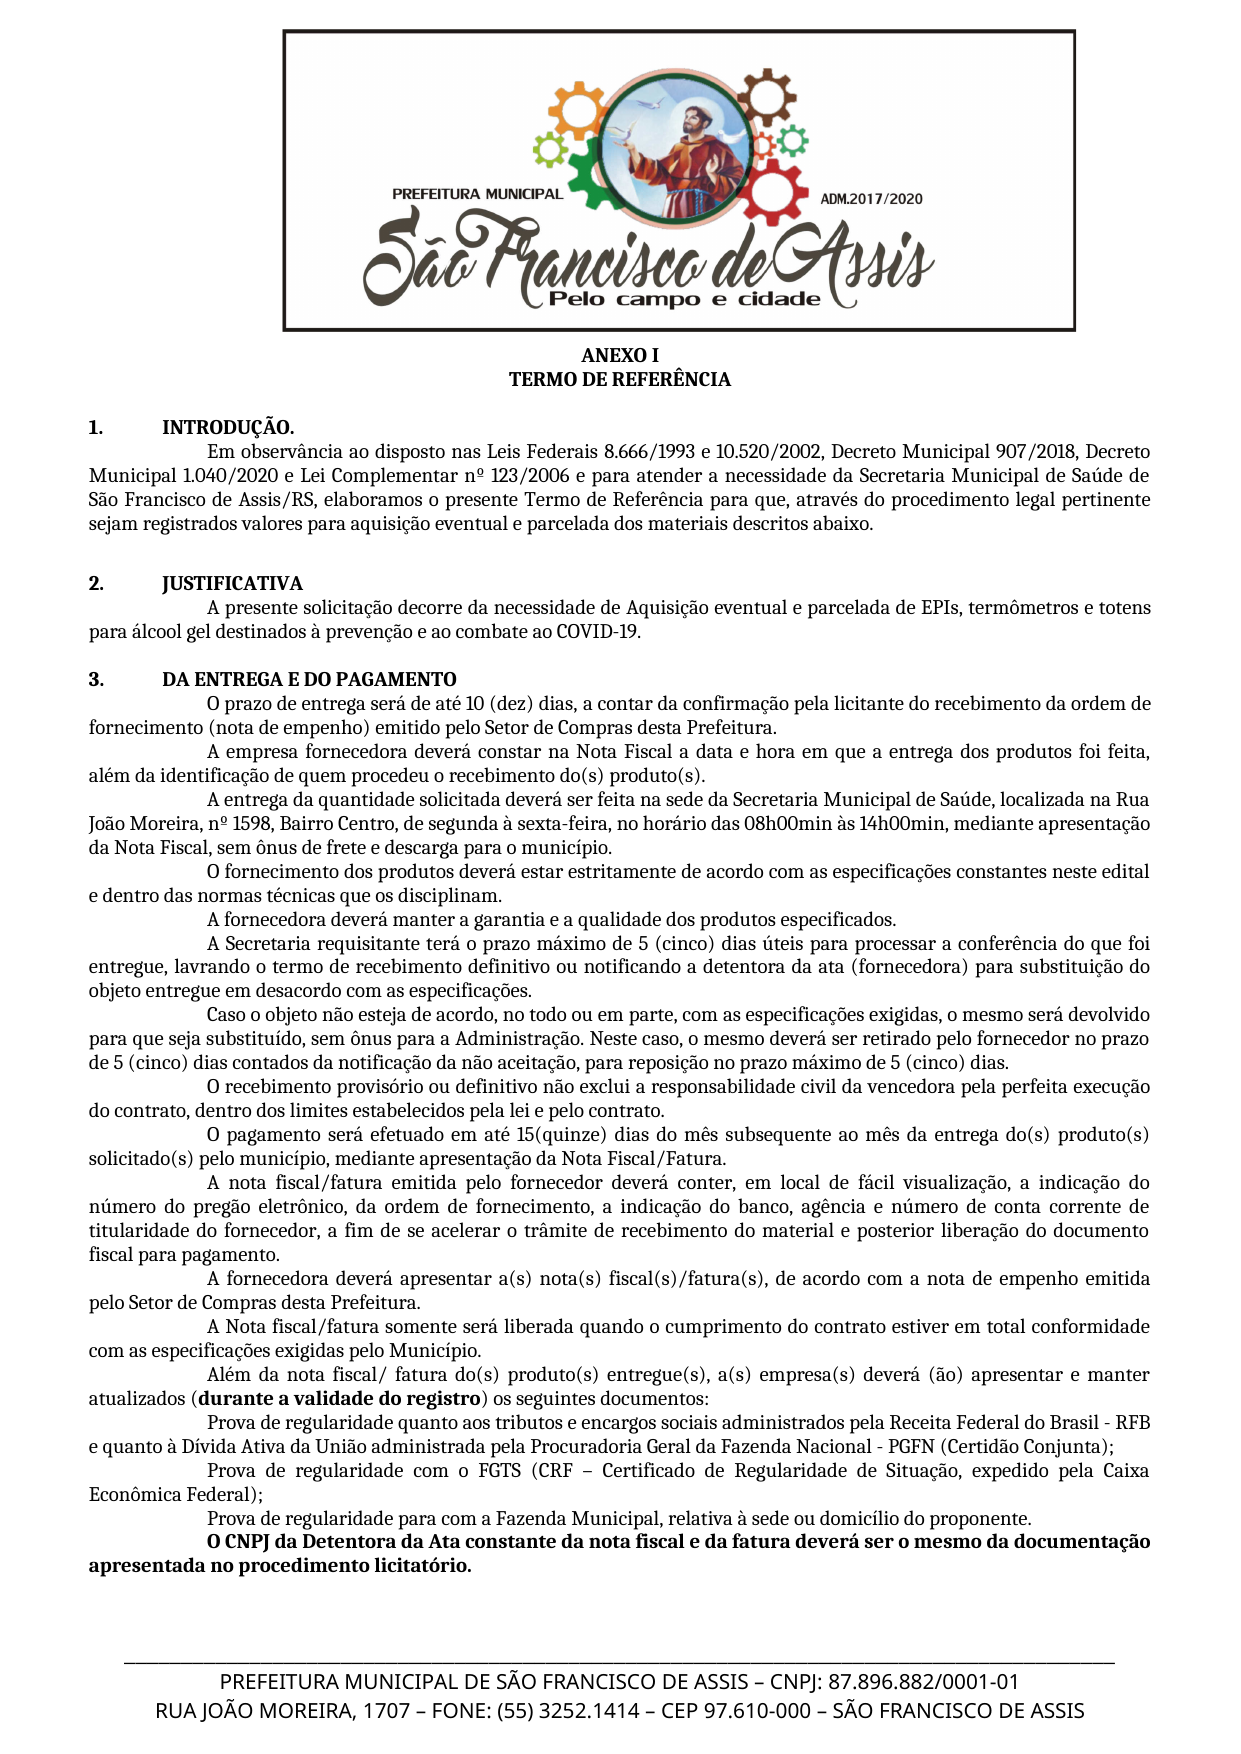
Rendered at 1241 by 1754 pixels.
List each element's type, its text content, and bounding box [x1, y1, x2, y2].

text A nota fiscal/fatura emitida pelo fornecedor deverá conter, em local de fácil visualização, a indicação do número do pregão eletrônico, da ordem de fornecimento, a indicação do banco, agência e número de conta corrente de titularidade do fornecedor, a fim de se acelerar o trâmite de recebimento do material e posterior liberação do documento fiscal para pagamento. [89, 1171, 1152, 1267]
text O pagamento será efetuado em até 15(quinze) dias do mês subsequente ao mês da entrega do(s) produto(s) solicitado(s) pelo município, mediante apresentação da Nota Fiscal/Fatura. [89, 1123, 1152, 1171]
text A Secretaria requisitante terá o prazo máximo de 5 (cinco) dias úteis para processar a conferência do que foi entregue, lavrando o termo de recebimento definitivo ou notificando a detentora da ata (fornecedora) para substituição do objeto entregue em desacordo com as especificações. [89, 931, 1152, 1003]
text A fornecedora deverá apresentar a(s) nota(s) fiscal(s)/fatura(s), de acordo com a nota de empenho emitida pelo Setor de Compras desta Prefeitura. [89, 1267, 1152, 1314]
text A fornecedora deverá manter a garantia e a qualidade dos produtos especificados. [89, 907, 1152, 931]
text O recebimento provisório ou definitivo não exclui a responsabilidade civil da vencedora pela perfeita execução do contrato, dentro dos limites estabelecidos pela lei e pelo contrato. [89, 1075, 1152, 1123]
text A presente solicitação decorre da necessidade de Aquisição eventual e parcelada de EPIs, termômetros e totens para álcool gel destinados à prevenção e ao combate ao COVID-19. [89, 596, 1152, 644]
list INTRODUÇÃO. [89, 416, 1152, 439]
list JUSTIFICATIVA [89, 572, 1152, 596]
text Caso o objeto não esteja de acordo, no todo ou em parte, com as especificações exigidas, o mesmo será devolvido para que seja substituído, sem ônus para a Administração. Neste caso, o mesmo deverá ser retirado pelo fornecedor no prazo de 5 (cinco) dias contados da notificação da não aceitação, para reposição no prazo máximo de 5 (cinco) dias. [89, 1003, 1152, 1075]
text A entrega da quantidade solicitada deverá ser feita na sede da Secretaria Municipal de Saúde, localizada na Rua João Moreira, nº 1598, Bairro Centro, de segunda à sexta-feira, no horário das 08h00min às 14h00min, mediante apresentação da Nota Fiscal, sem ônus de frete e descarga para o município. [89, 787, 1152, 859]
text O prazo de entrega será de até 10 (dez) dias, a contar da confirmação pela licitante do recebimento da ordem de fornecimento (nota de empenho) emitido pelo Setor de Compras desta Prefeitura. [89, 692, 1152, 739]
text TERMO DE REFERÊNCIA [89, 368, 1152, 392]
text Prova de regularidade com o FGTS (CRF – Certificado de Regularidade de Situação, expedido pela Caixa Econômica Federal); [89, 1458, 1152, 1506]
text A empresa fornecedora deverá constar na Nota Fiscal a data e hora em que a entrega dos produtos foi feita, além da identificação de quem procedeu o recebimento do(s) produto(s). [89, 739, 1152, 787]
text O fornecimento dos produtos deverá estar estritamente de acordo com as especificações constantes neste edital e dentro das normas técnicas que os disciplinam. [89, 859, 1152, 907]
text ANEXO I [89, 344, 1152, 368]
text O CNPJ da Detentora da Ata constante da nota fiscal e da fatura deverá ser o mesmo da documentação apresentada no procedimento licitatório. [89, 1530, 1152, 1578]
text Prova de regularidade quanto aos tributos e encargos sociais administrados pela Receita Federal do Brasil - RFB e quanto à Dívida Ativa da União administrada pela Procuradoria Geral da Fazenda Nacional - PGFN (Certidão Conjunta); [89, 1410, 1152, 1458]
text Em observância ao disposto nas Leis Federais 8.666/1993 e 10.520/2002, Decreto Municipal 907/2018, Decreto Municipal 1.040/2020 e Lei Complementar nº 123/2006 e para atender a necessidade da Secretaria Municipal de Saúde de São Francisco de Assis/RS, elaboramos o presente Termo de Referência para que, através do procedimento legal pertinente sejam registrados valores para aquisição eventual e parcelada dos materiais descritos abaixo. [89, 439, 1152, 535]
list DA ENTREGA E DO PAGAMENTO [89, 668, 1152, 692]
text Além da nota fiscal/ fatura do(s) produto(s) entregue(s), a(s) empresa(s) deverá (ão) apresentar e manter atualizados (durante a validade do registro) os seguintes documentos: [89, 1362, 1152, 1410]
text Prova de regularidade para com a Fazenda Municipal, relativa à sede ou domicílio do proponente. [89, 1506, 1152, 1530]
text A Nota fiscal/fatura somente será liberada quando o cumprimento do contrato estiver em total conformidade com as especificações exigidas pelo Município. [89, 1314, 1152, 1362]
